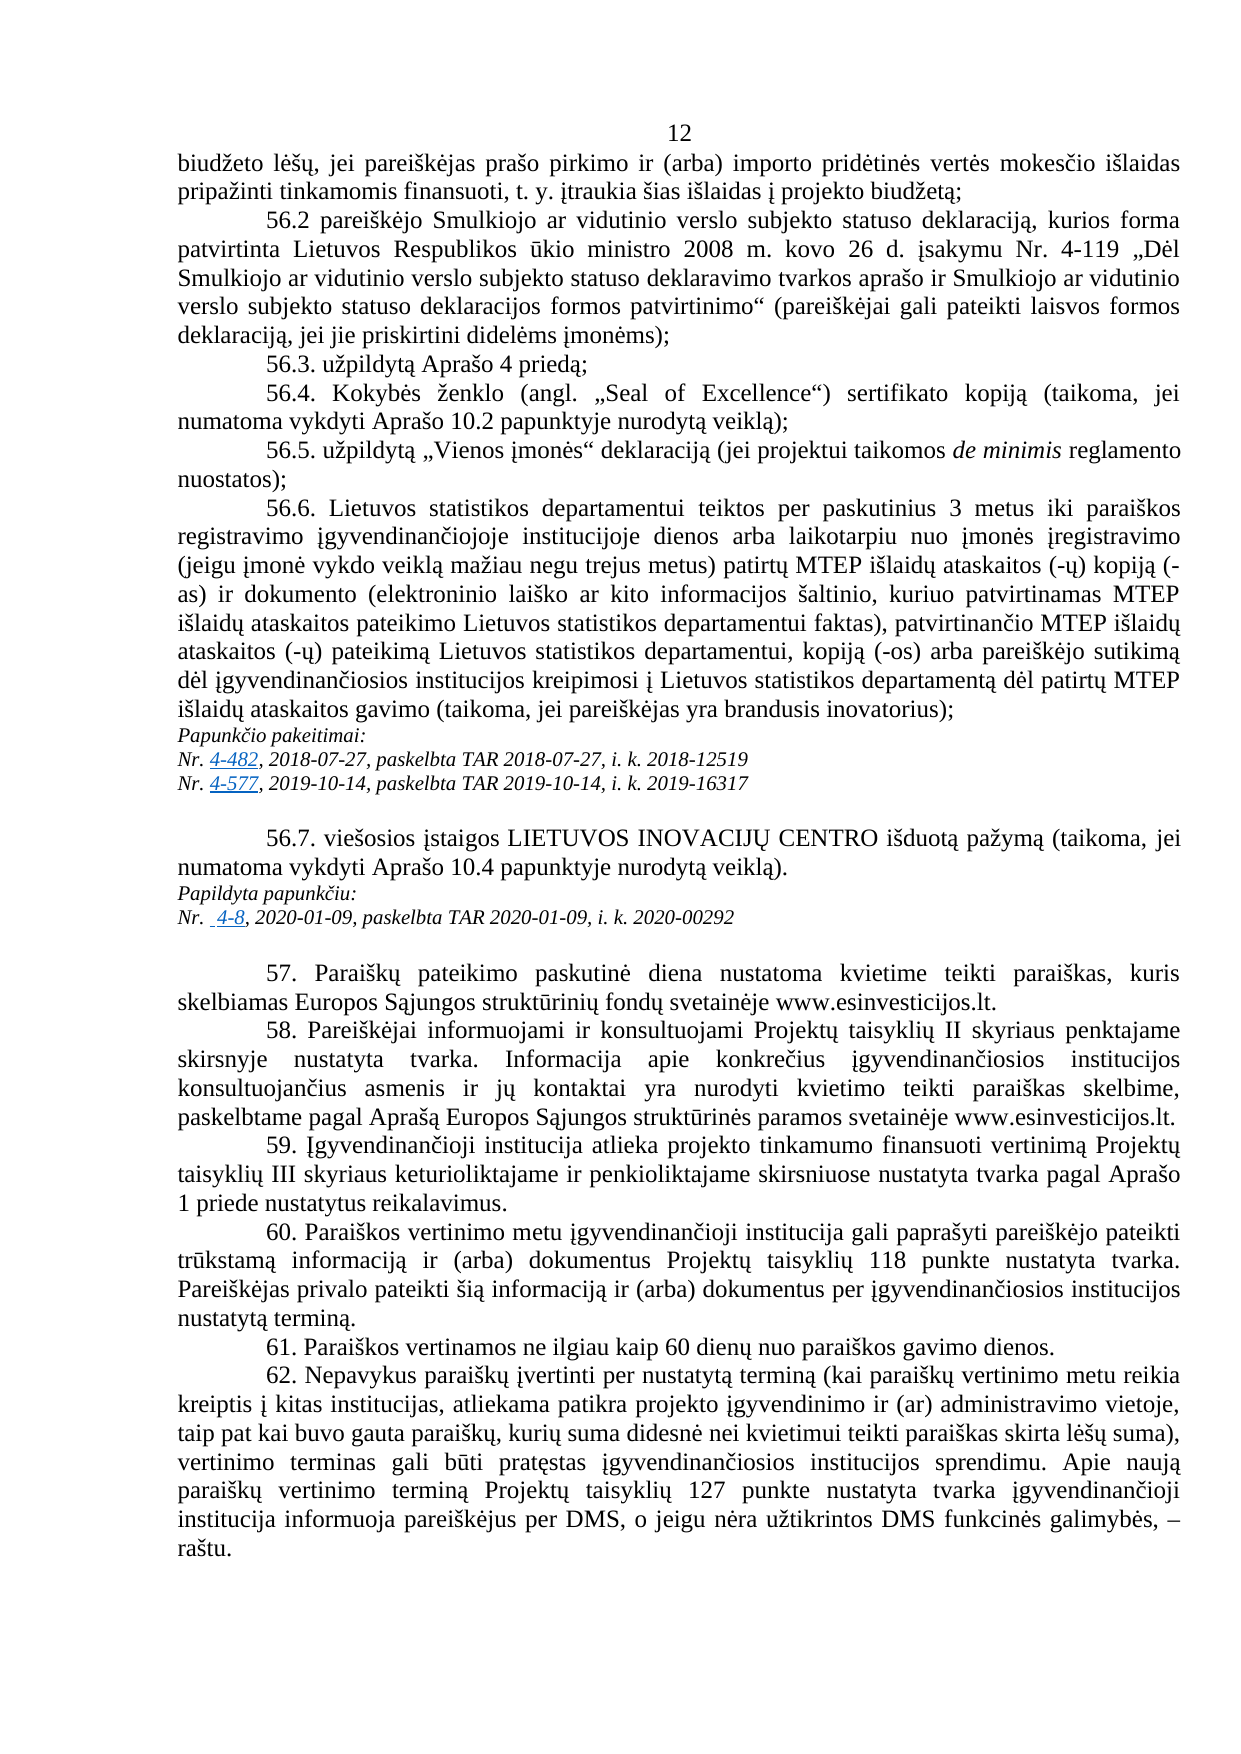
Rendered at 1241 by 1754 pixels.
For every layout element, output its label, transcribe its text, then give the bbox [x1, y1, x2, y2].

text 62. Nepavykus paraiškų įvertinti per nustatytą terminą (kai paraiškų vertinimo metu reikia kreiptis į kitas institucijas, atliekama patikra projekto įgyvendinimo ir (ar) administravimo vietoje, taip pat kai buvo gauta paraiškų, kurių suma didesnė nei kvietimui teikti paraiškas skirta lėšų suma), vertinimo terminas gali būti pratęstas įgyvendinančiosios institucijos sprendimu. Apie naują paraiškų vertinimo terminą Projektų taisyklių 127 punkte nustatyta tvarka įgyvendinančioji institucija informuoja pareiškėjus per DMS, o jeigu nėra užtikrintos DMS funkcinės galimybės, – raštu. [177, 1360, 1181, 1562]
text 60. Paraiškos vertinimo metu įgyvendinančioji institucija gali paprašyti pareiškėjo pateikti trūkstamą informaciją ir (arba) dokumentus Projektų taisyklių 118 punkte nustatyta tvarka. Pareiškėjas privalo pateikti šią informaciją ir (arba) dokumentus per įgyvendinančiosios institucijos nustatytą terminą. [177, 1217, 1181, 1332]
text 57. Paraiškų pateikimo paskutinė diena nustatoma kvietime teikti paraiškas, kuris skelbiamas Europos Sąjungos struktūrinių fondų svetainėje www.esinvesticijos.lt. [177, 958, 1181, 1015]
text 56.3. užpildytą Aprašo 4 priedą; [177, 349, 1181, 378]
text Nr. 4-577, 2019-10-14, paskelbta TAR 2019-10-14, i. k. 2019-16317 [177, 771, 1181, 795]
text 58. Pareiškėjai informuojami ir konsultuojami Projektų taisyklių II skyriaus penktajame skirsnyje nustatyta tvarka. Informacija apie konkrečius įgyvendinančiosios institucijos konsultuojančius asmenis ir jų kontaktai yra nurodyti kvietimo teikti paraiškas skelbime, paskelbtame pagal Aprašą Europos Sąjungos struktūrinės paramos svetainėje www.esinvesticijos.lt. [177, 1015, 1181, 1130]
text 56.2 pareiškėjo Smulkiojo ar vidutinio verslo subjekto statuso deklaraciją, kurios forma patvirtinta Lietuvos Respublikos ūkio ministro 2008 m. kovo 26 d. įsakymu Nr. 4-119 „Dėl Smulkiojo ar vidutinio verslo subjekto statuso deklaravimo tvarkos aprašo ir Smulkiojo ar vidutinio verslo subjekto statuso deklaracijos formos patvirtinimo“ (pareiškėjai gali pateikti laisvos formos deklaraciją, jei jie priskirtini didelėms įmonėms); [177, 205, 1181, 349]
text Papunkčio pakeitimai: [177, 723, 1181, 747]
text 56.7. viešosios įstaigos LIETUVOS INOVACIJŲ CENTRO išduotą pažymą (taikoma, jei numatoma vykdyti Aprašo 10.4 papunktyje nurodytą veiklą). [177, 823, 1181, 881]
text Nr. 4-482, 2018-07-27, paskelbta TAR 2018-07-27, i. k. 2018-12519 [177, 747, 1181, 771]
text 59. Įgyvendinančioji institucija atlieka projekto tinkamumo finansuoti vertinimą Projektų taisyklių III skyriaus keturioliktajame ir penkioliktajame skirsniuose nustatyta tvarka pagal Aprašo 1 priede nustatytus reikalavimus. [177, 1130, 1181, 1217]
text 56.5. užpildytą „Vienos įmonės“ deklaraciją (jei projektui taikomos de minimis reglamento nuostatos); [177, 435, 1181, 493]
text 61. Paraiškos vertinamos ne ilgiau kaip 60 dienų nuo paraiškos gavimo dienos. [177, 1332, 1181, 1360]
text Nr. 4-8, 2020-01-09, paskelbta TAR 2020-01-09, i. k. 2020-00292 [177, 905, 1181, 929]
text Papildyta papunkčiu: [177, 881, 1181, 905]
text biudžeto lėšų, jei pareiškėjas prašo pirkimo ir (arba) importo pridėtinės vertės mokesčio išlaidas pripažinti tinkamomis finansuoti, t. y. įtraukia šias išlaidas į projekto biudžetą; [177, 148, 1181, 205]
text 56.6. Lietuvos statistikos departamentui teiktos per paskutinius 3 metus iki paraiškos registravimo įgyvendinančiojoje institucijoje dienos arba laikotarpiu nuo įmonės įregistravimo (jeigu įmonė vykdo veiklą mažiau negu trejus metus) patirtų MTEP išlaidų ataskaitos (-ų) kopiją (-as) ir dokumento (elektroninio laiško ar kito informacijos šaltinio, kuriuo patvirtinamas MTEP išlaidų ataskaitos pateikimo Lietuvos statistikos departamentui faktas), patvirtinančio MTEP išlaidų ataskaitos (-ų) pateikimą Lietuvos statistikos departamentui, kopiją (-os) arba pareiškėjo sutikimą dėl įgyvendinančiosios institucijos kreipimosi į Lietuvos statistikos departamentą dėl patirtų MTEP išlaidų ataskaitos gavimo (taikoma, jei pareiškėjas yra brandusis inovatorius); [177, 493, 1181, 723]
text 56.4. Kokybės ženklo (angl. „Seal of Excellence“) sertifikato kopiją (taikoma, jei numatoma vykdyti Aprašo 10.2 papunktyje nurodytą veiklą); [177, 378, 1181, 435]
